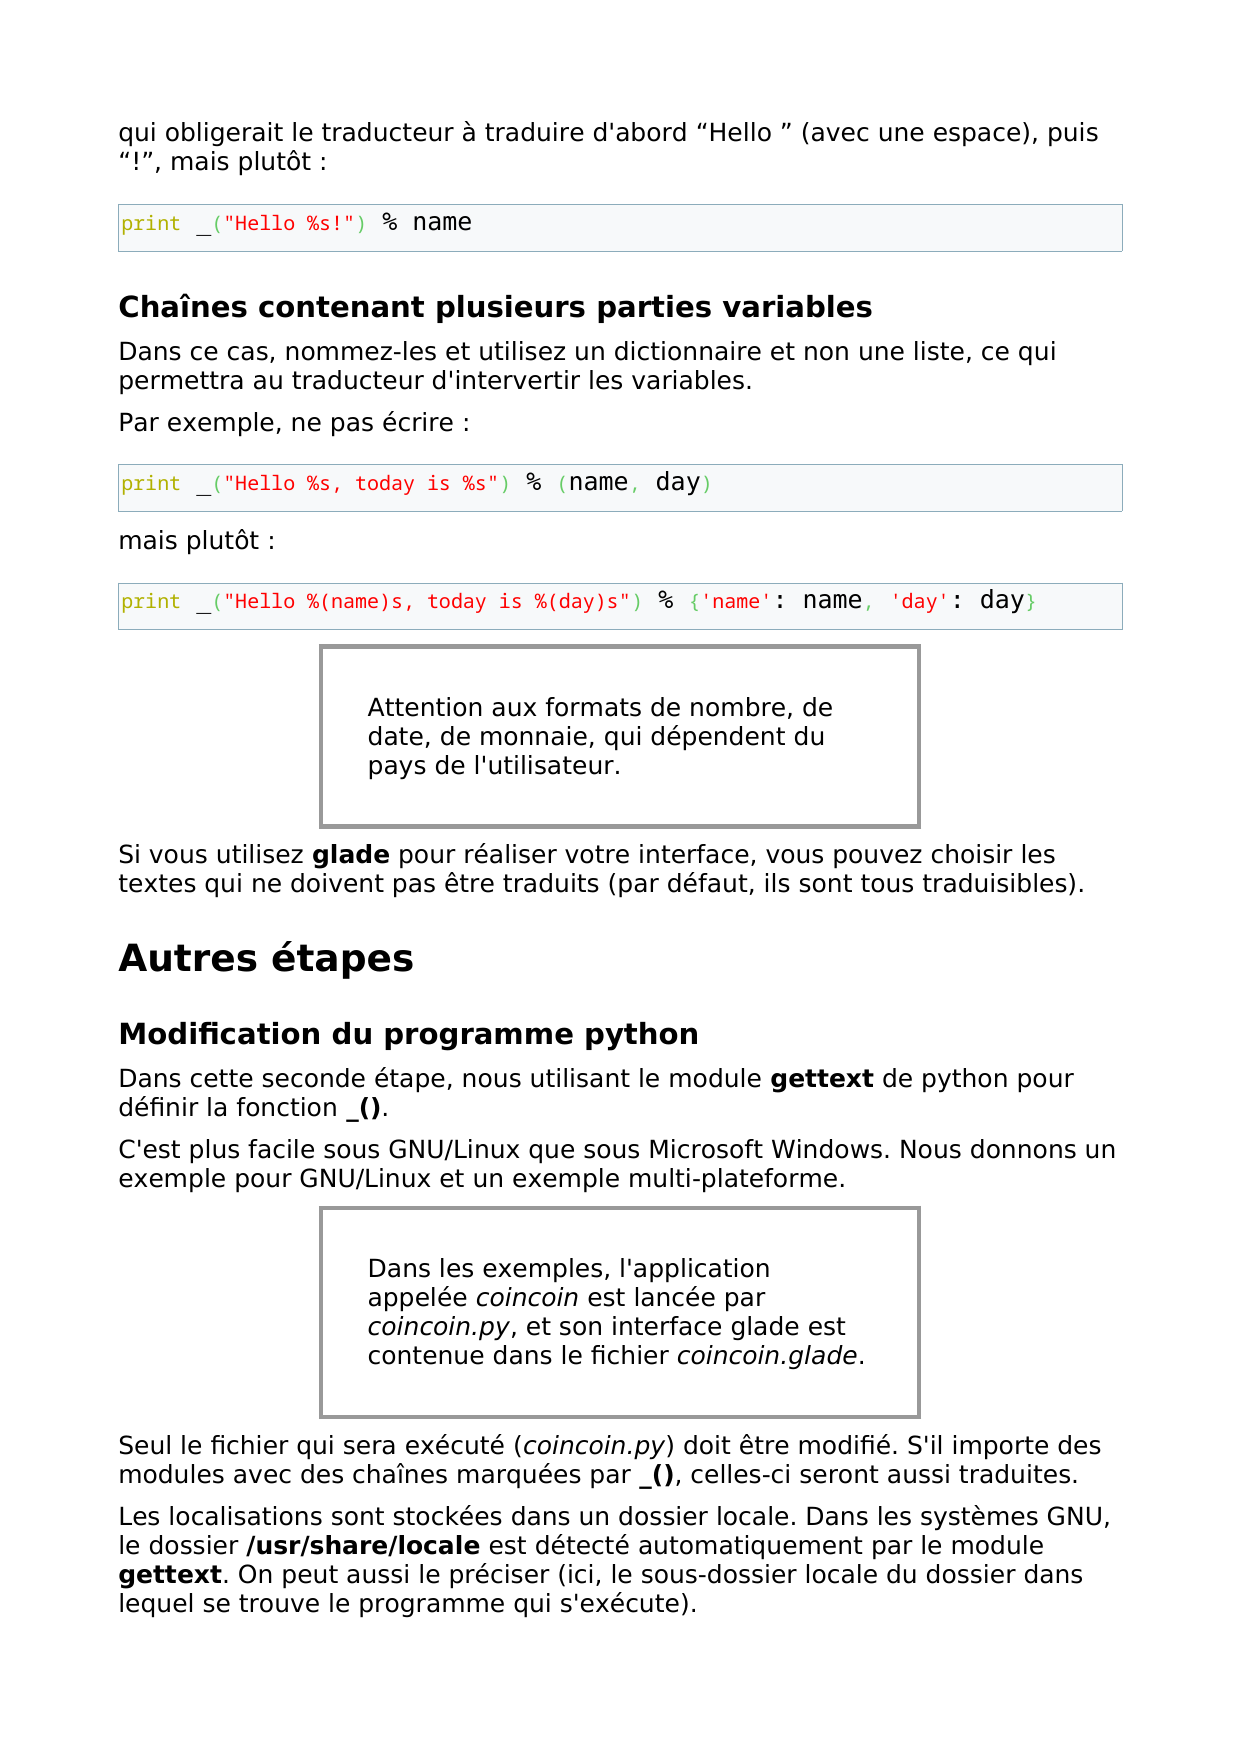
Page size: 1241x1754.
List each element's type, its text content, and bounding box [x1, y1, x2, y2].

subtitle Modification du programme python [118, 1017, 1122, 1051]
text Par exemple, ne pas écrire : [118, 408, 1122, 437]
text Dans ce cas, nommez-les et utilisez un dictionnaire et non une liste, ce qui permettra au traducteur d'intervertir les variables. [118, 337, 1122, 395]
table_header Attention aux formats de nombre, de date, de monnaie, qui dépendent du pays de l'utilisateur. [332, 657, 908, 816]
text qui obligerait le traducteur à traduire d'abord “Hello ” (avec une espace), puis “!”, mais plutôt : [118, 118, 1122, 176]
text C'est plus facile sous GNU/Linux que sous Microsoft Windows. Nous donnons un exemple pour GNU/Linux et un exemple multi-plateforme. [118, 1135, 1122, 1193]
table_header Dans les exemples, l'application appelée coincoin est lancée par coincoin.py, et son interface glade est contenue dans le fichier coincoin.glade. [332, 1219, 908, 1406]
subtitle Autres étapes [118, 936, 1122, 980]
subtitle Chaînes contenant plusieurs parties variables [118, 291, 1122, 324]
table_header print _("Hello %(name)s, today is %(day)s") % {'name': name, 'day': day} [119, 584, 1122, 629]
text mais plutôt : [118, 526, 1122, 555]
text Dans cette seconde étape, nous utilisant le module gettext de python pour définir la fonction _(). [118, 1064, 1122, 1122]
text Les localisations sont stockées dans un dossier locale. Dans les systèmes GNU, le dossier /usr/share/locale est détecté automatiquement par le module gettext. On peut aussi le préciser (ici, le sous-dossier locale du dossier dans lequel se trouve le programme qui s'exécute). [118, 1502, 1122, 1618]
table_header print _("Hello %s!") % name [119, 205, 1122, 251]
text Si vous utilisez glade pour réaliser votre interface, vous pouvez choisir les textes qui ne doivent pas être traduits (par défaut, ils sont tous traduisibles). [118, 644, 1122, 899]
table_header print _("Hello %s, today is %s") % (name, day) [119, 465, 1122, 511]
text Seul le fichier qui sera exécuté (coincoin.py) doit être modifié. S'il importe des modules avec des chaînes marquées par _(), celles-ci seront aussi traduites. [118, 1206, 1122, 1489]
